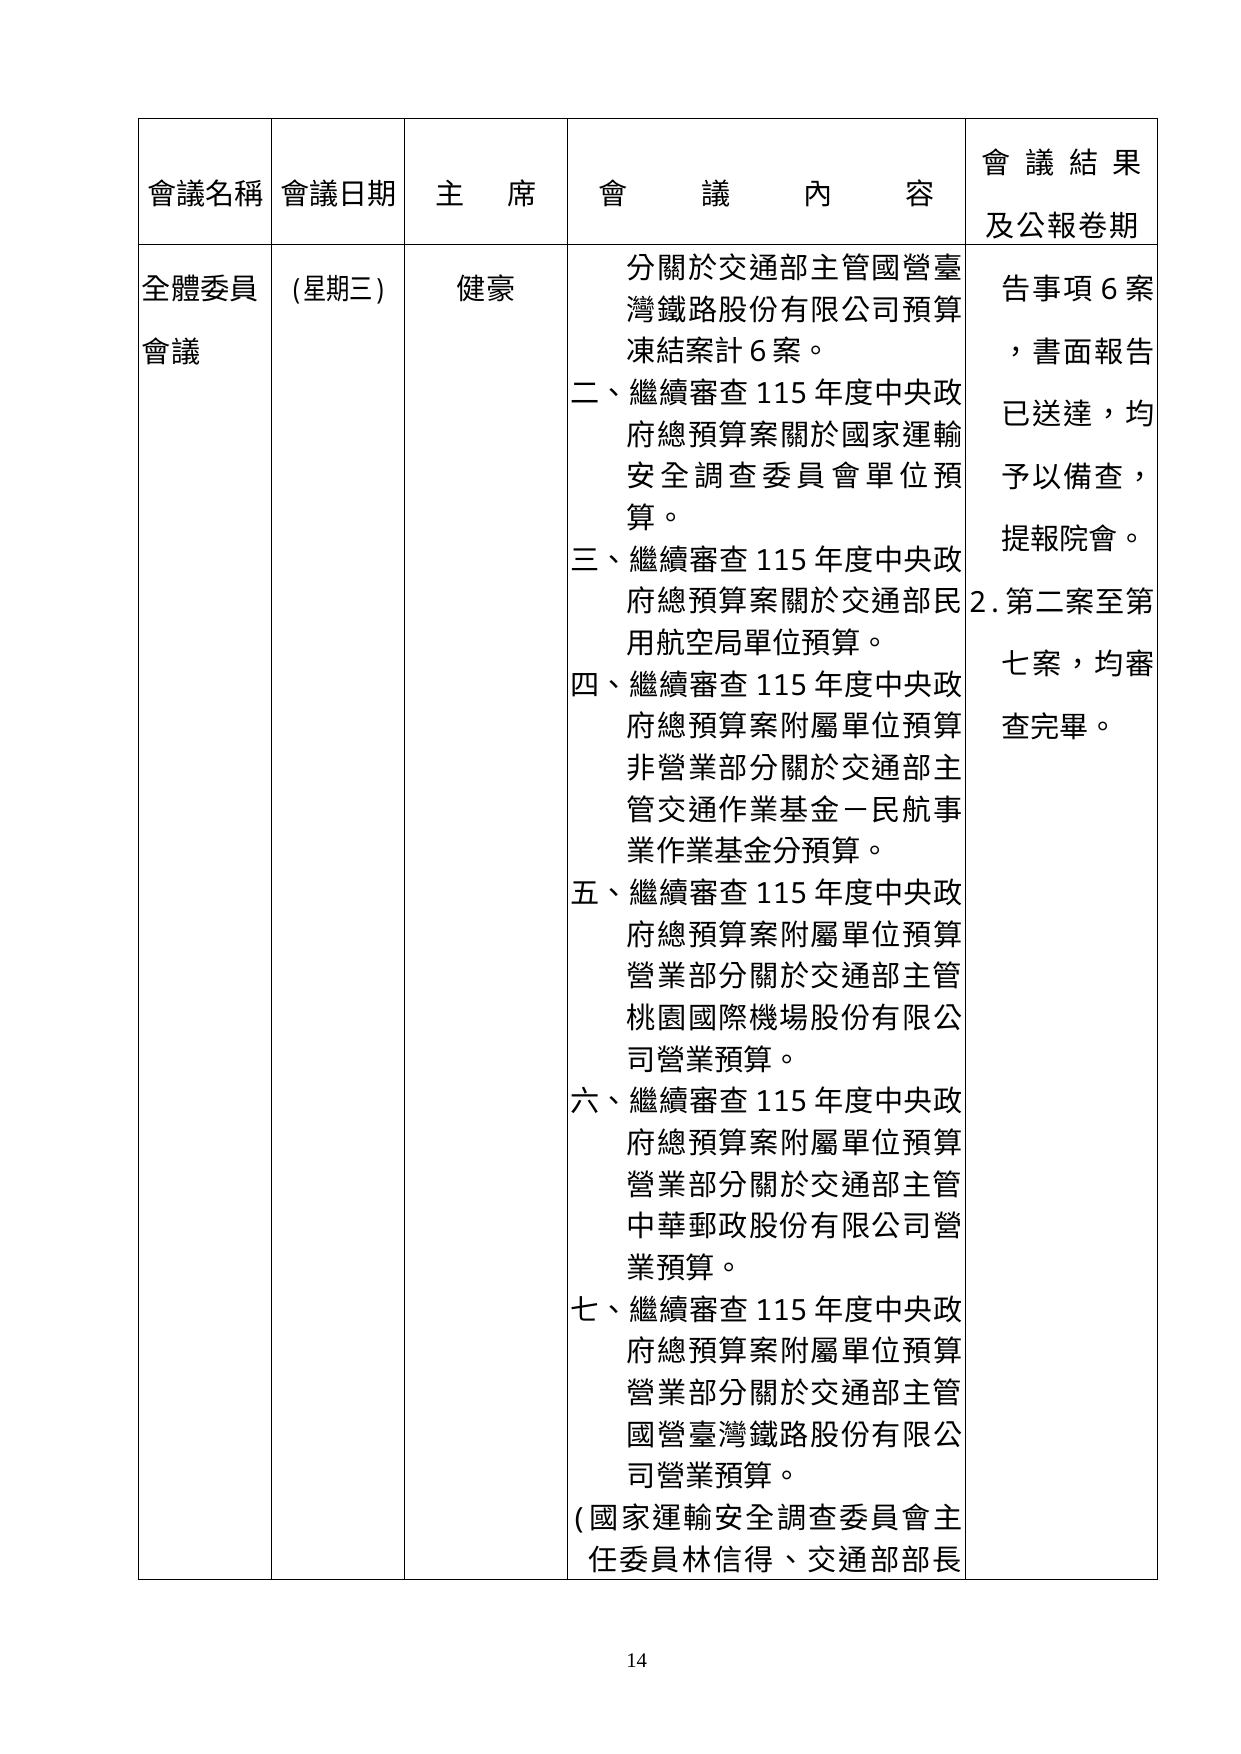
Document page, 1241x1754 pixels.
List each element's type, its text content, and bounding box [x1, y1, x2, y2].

table_cell 健豪 [405, 245, 567, 1578]
table_header 會議名稱 [139, 119, 271, 244]
table_header 主 席 [405, 119, 567, 244]
table_cell 分關於交通部主管國營臺灣鐵路股份有限公司預算凍結案計6案。 二、繼續審查115年度中央政府總預算案關於國家運輸安全調查委員會單位預算。 三、繼續審查115年度中央政府總預算案關於交通部民用航空局單位預算。 四、繼續審查115年度中央政府總預算案附屬單位預算非營業部分關於交通部主管交通作業基金－民航事業作業基金分預算。 五、繼續審查115年度中央政府總預算案附屬單位預算營業部分關於交通部主管桃園國際機場股份有限公司營業預算。 六、繼續審查115年度中央政府總預算案附屬單位預算營業部分關於交通部主管中華郵政股份有限公司營業預算。 七、繼續審查115年度中央政府總預算案附屬單位預算營業部分關於交通部主管國營臺灣鐵路股份有限公司營業預算。 (國家運輸安全調查委員會主任委員林信得、交通部部長 [568, 245, 965, 1578]
table_header 會議日期 [272, 119, 404, 244]
table_cell (星期三) [272, 245, 404, 1578]
table_header 會 議 內 容 [568, 119, 965, 244]
table_header 會 議 結 果 及公報卷期 [966, 119, 1157, 244]
table_cell 告事項6案，書面報告已送達，均予以備查，提報院會。 2.第二案至第七案，均審查完畢。 [966, 245, 1157, 1578]
table_cell 全體委員 會議 [139, 245, 271, 1578]
